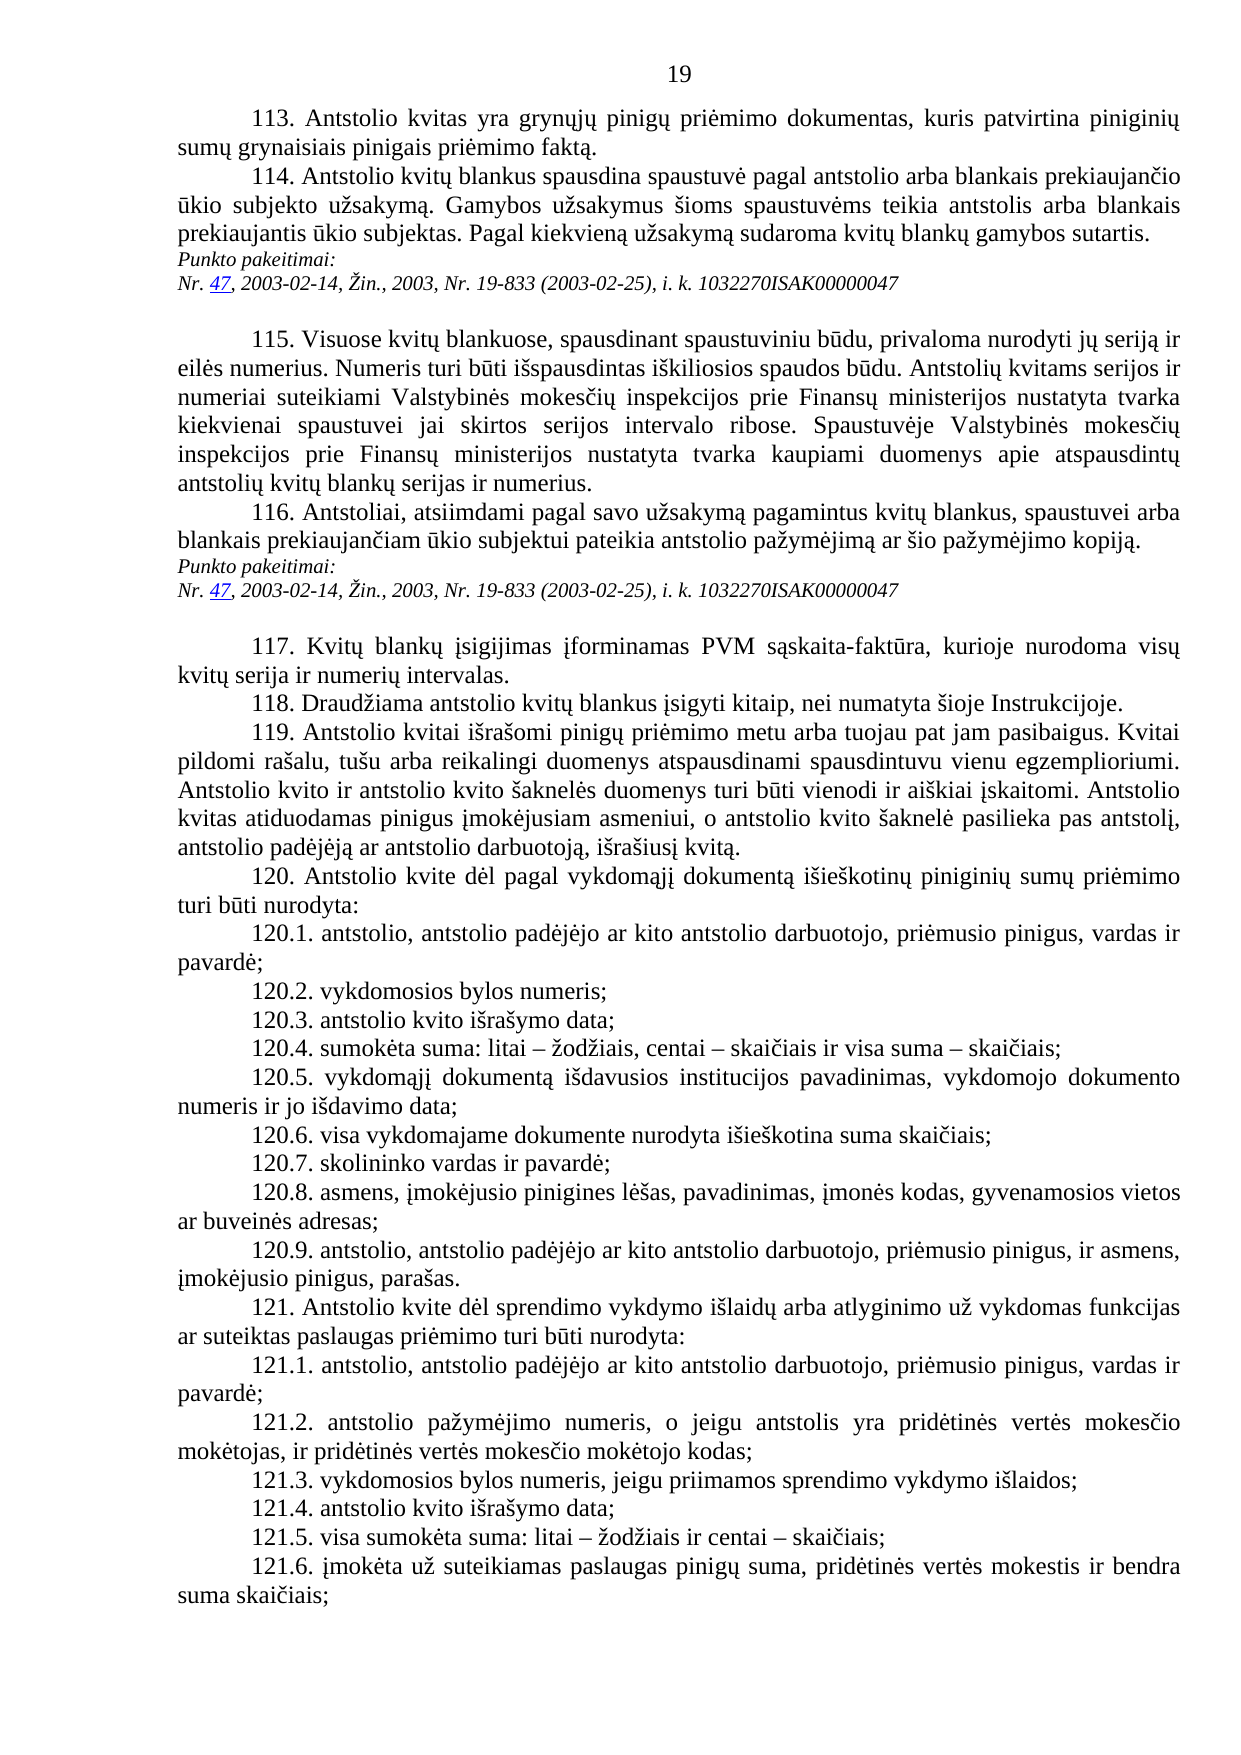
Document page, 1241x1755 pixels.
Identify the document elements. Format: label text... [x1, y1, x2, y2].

text 121.6. įmokėta už suteikiamas paslaugas pinigų suma, pridėtinės vertės mokestis ir bendra suma skaičiais; [177, 1551, 1181, 1608]
text 121.2. antstolio pažymėjimo numeris, o jeigu antstolis yra pridėtinės vertės mokesčio mokėtojas, ir pridėtinės vertės mokesčio mokėtojo kodas; [177, 1407, 1181, 1465]
text 120.6. visa vykdomajame dokumente nurodyta išieškotina suma skaičiais; [177, 1120, 1181, 1148]
text 120.7. skolininko vardas ir pavardė; [177, 1148, 1181, 1177]
text 121.3. vykdomosios bylos numeris, jeigu priimamos sprendimo vykdymo išlaidos; [177, 1465, 1181, 1493]
text 120.5. vykdomąjį dokumentą išdavusios institucijos pavadinimas, vykdomojo dokumento numeris ir jo išdavimo data; [177, 1062, 1181, 1120]
text 120.3. antstolio kvito išrašymo data; [177, 1005, 1181, 1033]
text Punkto pakeitimai: [177, 554, 1181, 578]
text 121.1. antstolio, antstolio padėjėjo ar kito antstolio darbuotojo, priėmusio pinigus, vardas ir pavardė; [177, 1350, 1181, 1407]
text 119. Antstolio kvitai išrašomi pinigų priėmimo metu arba tuojau pat jam pasibaigus. Kvitai pildomi rašalu, tušu arba reikalingi duomenys atspausdinami spausdintuvu vienu egzemplioriumi. Antstolio kvito ir antstolio kvito šaknelės duomenys turi būti vienodi ir aiškiai įskaitomi. Antstolio kvitas atiduodamas pinigus įmokėjusiam asmeniui, o antstolio kvito šaknelė pasilieka pas antstolį, antstolio padėjėją ar antstolio darbuotoją, išrašiusį kvitą. [177, 717, 1181, 861]
text 120.2. vykdomosios bylos numeris; [177, 976, 1181, 1005]
text Nr. 47, 2003-02-14, Žin., 2003, Nr. 19-833 (2003-02-25), i. k. 1032270ISAK00000047 [177, 578, 1181, 602]
text 120.9. antstolio, antstolio padėjėjo ar kito antstolio darbuotojo, priėmusio pinigus, ir asmens, įmokėjusio pinigus, parašas. [177, 1235, 1181, 1292]
text 121. Antstolio kvite dėl sprendimo vykdymo išlaidų arba atlyginimo už vykdomas funkcijas ar suteiktas paslaugas priėmimo turi būti nurodyta: [177, 1292, 1181, 1350]
text 121.5. visa sumokėta suma: litai – žodžiais ir centai – skaičiais; [177, 1522, 1181, 1551]
text 115. Visuose kvitų blankuose, spausdinant spaustuviniu būdu, privaloma nurodyti jų seriją ir eilės numerius. Numeris turi būti išspausdintas iškiliosios spaudos būdu. Antstolių kvitams serijos ir numeriai suteikiami Valstybinės mokesčių inspekcijos prie Finansų ministerijos nustatyta tvarka kiekvienai spaustuvei jai skirtos serijos intervalo ribose. Spaustuvėje Valstybinės mokesčių inspekcijos prie Finansų ministerijos nustatyta tvarka kaupiami duomenys apie atspausdintų antstolių kvitų blankų serijas ir numerius. [177, 324, 1181, 497]
text 113. Antstolio kvitas yra grynųjų pinigų priėmimo dokumentas, kuris patvirtina piniginių sumų grynaisiais pinigais priėmimo faktą. [177, 103, 1181, 161]
text 114. Antstolio kvitų blankus spausdina spaustuvė pagal antstolio arba blankais prekiaujančio ūkio subjekto užsakymą. Gamybos užsakymus šioms spaustuvėms teikia antstolis arba blankais prekiaujantis ūkio subjektas. Pagal kiekvieną užsakymą sudaroma kvitų blankų gamybos sutartis. [177, 161, 1181, 247]
text 120.4. sumokėta suma: litai – žodžiais, centai – skaičiais ir visa suma – skaičiais; [177, 1033, 1181, 1062]
text 116. Antstoliai, atsiimdami pagal savo užsakymą pagamintus kvitų blankus, spaustuvei arba blankais prekiaujančiam ūkio subjektui pateikia antstolio pažymėjimą ar šio pažymėjimo kopiją. [177, 497, 1181, 554]
text 120.8. asmens, įmokėjusio pinigines lėšas, pavadinimas, įmonės kodas, gyvenamosios vietos ar buveinės adresas; [177, 1177, 1181, 1235]
text 120.1. antstolio, antstolio padėjėjo ar kito antstolio darbuotojo, priėmusio pinigus, vardas ir pavardė; [177, 918, 1181, 976]
text 121.4. antstolio kvito išrašymo data; [177, 1493, 1181, 1522]
text 120. Antstolio kvite dėl pagal vykdomąjį dokumentą išieškotinų piniginių sumų priėmimo turi būti nurodyta: [177, 861, 1181, 918]
text Punkto pakeitimai: [177, 247, 1181, 271]
text Nr. 47, 2003-02-14, Žin., 2003, Nr. 19-833 (2003-02-25), i. k. 1032270ISAK00000047 [177, 271, 1181, 295]
text 117. Kvitų blankų įsigijimas įforminamas PVM sąskaita-faktūra, kurioje nurodoma visų kvitų serija ir numerių intervalas. [177, 631, 1181, 688]
text 118. Draudžiama antstolio kvitų blankus įsigyti kitaip, nei numatyta šioje Instrukcijoje. [177, 688, 1181, 717]
